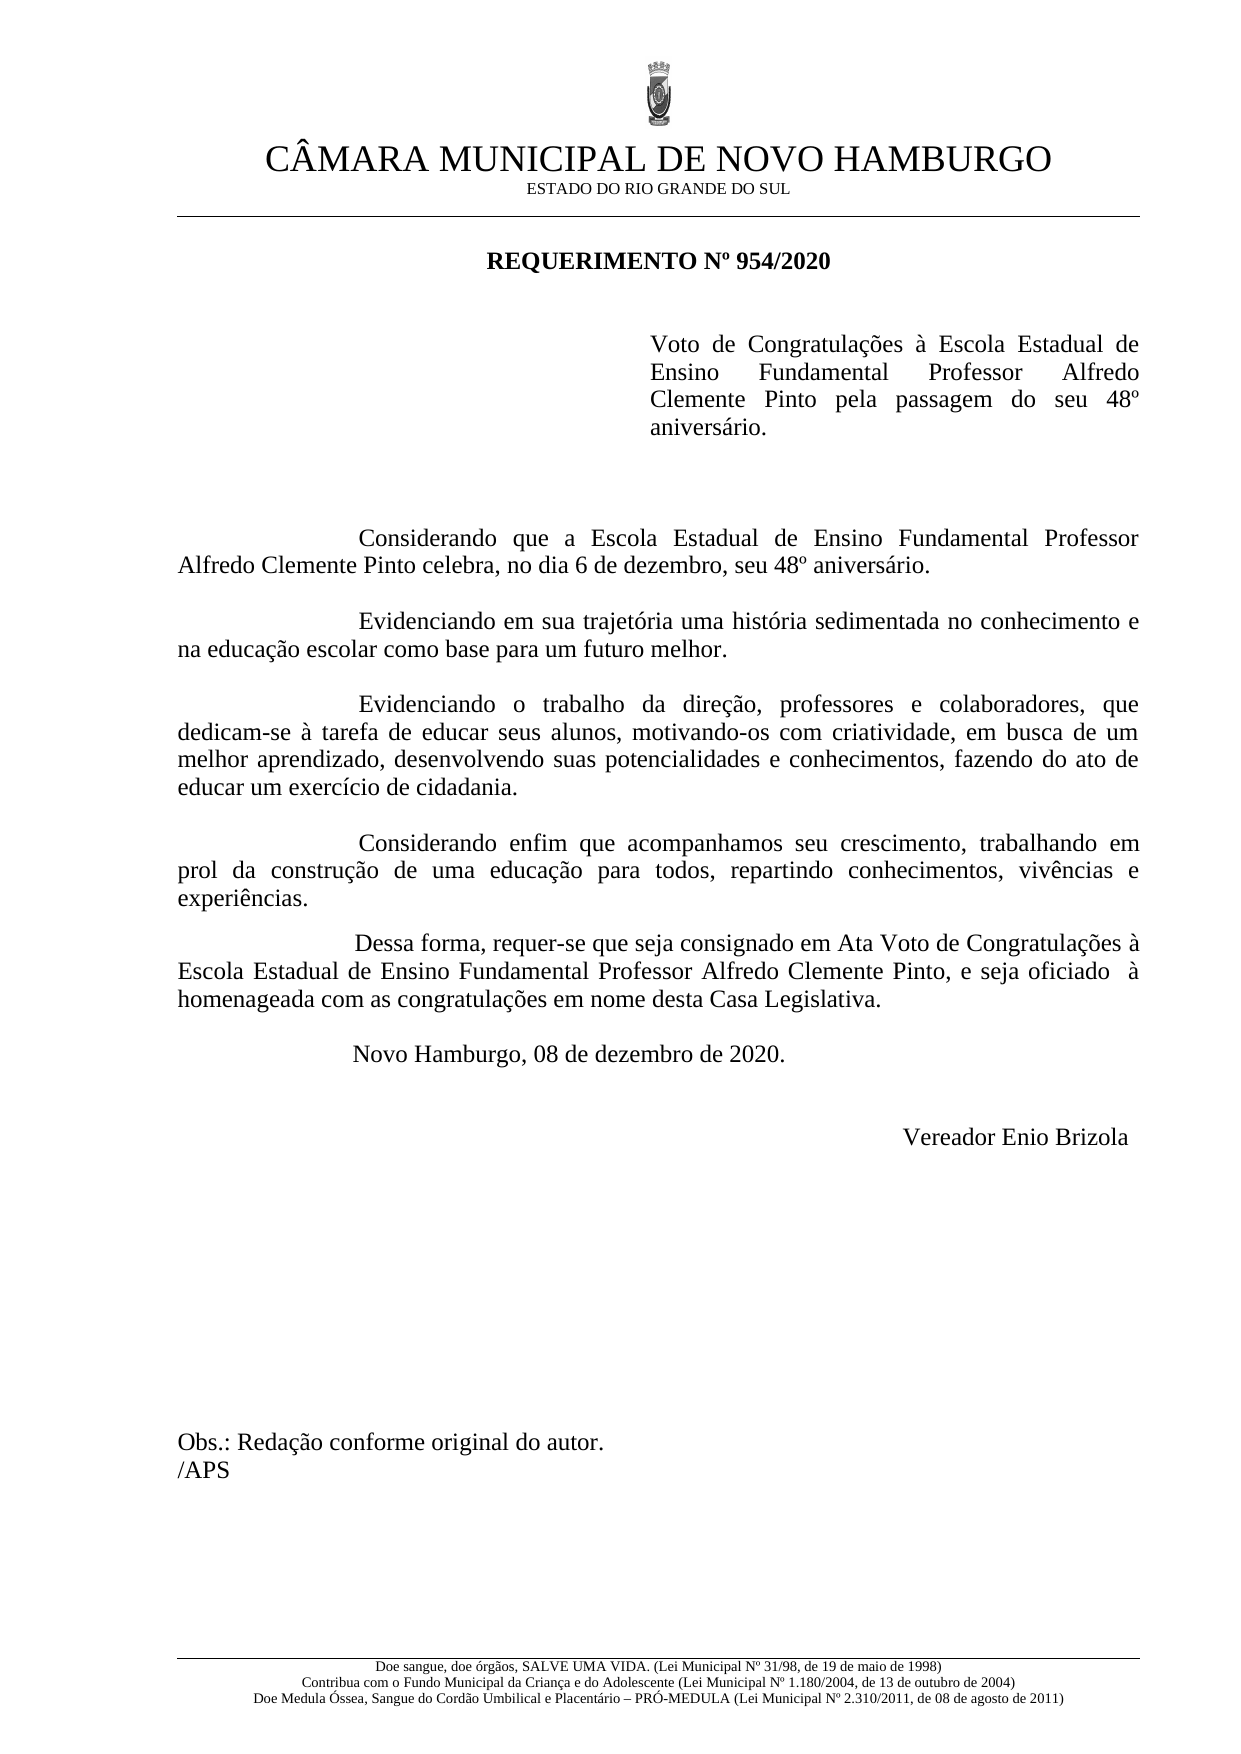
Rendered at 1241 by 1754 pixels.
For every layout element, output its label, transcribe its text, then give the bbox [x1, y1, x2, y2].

text Obs.: Redação conforme original do autor. [177, 1428, 1140, 1456]
list Novo Hamburgo, 08 de dezembro de 2020. [177, 1040, 1140, 1068]
text /APS [177, 1456, 1140, 1484]
text Evidenciando em sua trajetória uma história sedimentada no conhecimento e na educação escolar como base para um futuro melhor. [177, 607, 1140, 662]
text REQUERIMENTO Nº 954/2020 [177, 247, 1140, 274]
text Evidenciando o trabalho da direção, professores e colaboradores, que dedicam-se à tarefa de educar seus alunos, motivando-os com criatividade, em busca de um melhor aprendizado, desenvolvendo suas potencialidades e conhecimentos, fazendo do ato de educar um exercício de cidadania. [177, 690, 1140, 801]
text Dessa forma, requer-se que seja consignado em Ata Voto de Congratulações à Escola Estadual de Ensino Fundamental Professor Alfredo Clemente Pinto, e seja oficiado à homenageada com as congratulações em nome desta Casa Legislativa. [177, 929, 1140, 1013]
text Considerando que a Escola Estadual de Ensino Fundamental Professor Alfredo Clemente Pinto celebra, no dia 6 de dezembro, seu 48º aniversário. [177, 524, 1140, 579]
text Voto de Congratulações à Escola Estadual de Ensino Fundamental Professor Alfredo Clemente Pinto pela passagem do seu 48º aniversário. [650, 330, 1140, 441]
text Vereador Enio Brizola [177, 1123, 1140, 1151]
text Considerando enfim que acompanhamos seu crescimento, trabalhando em prol da construção de uma educação para todos, repartindo conhecimentos, vivências e experiências. [177, 829, 1140, 912]
